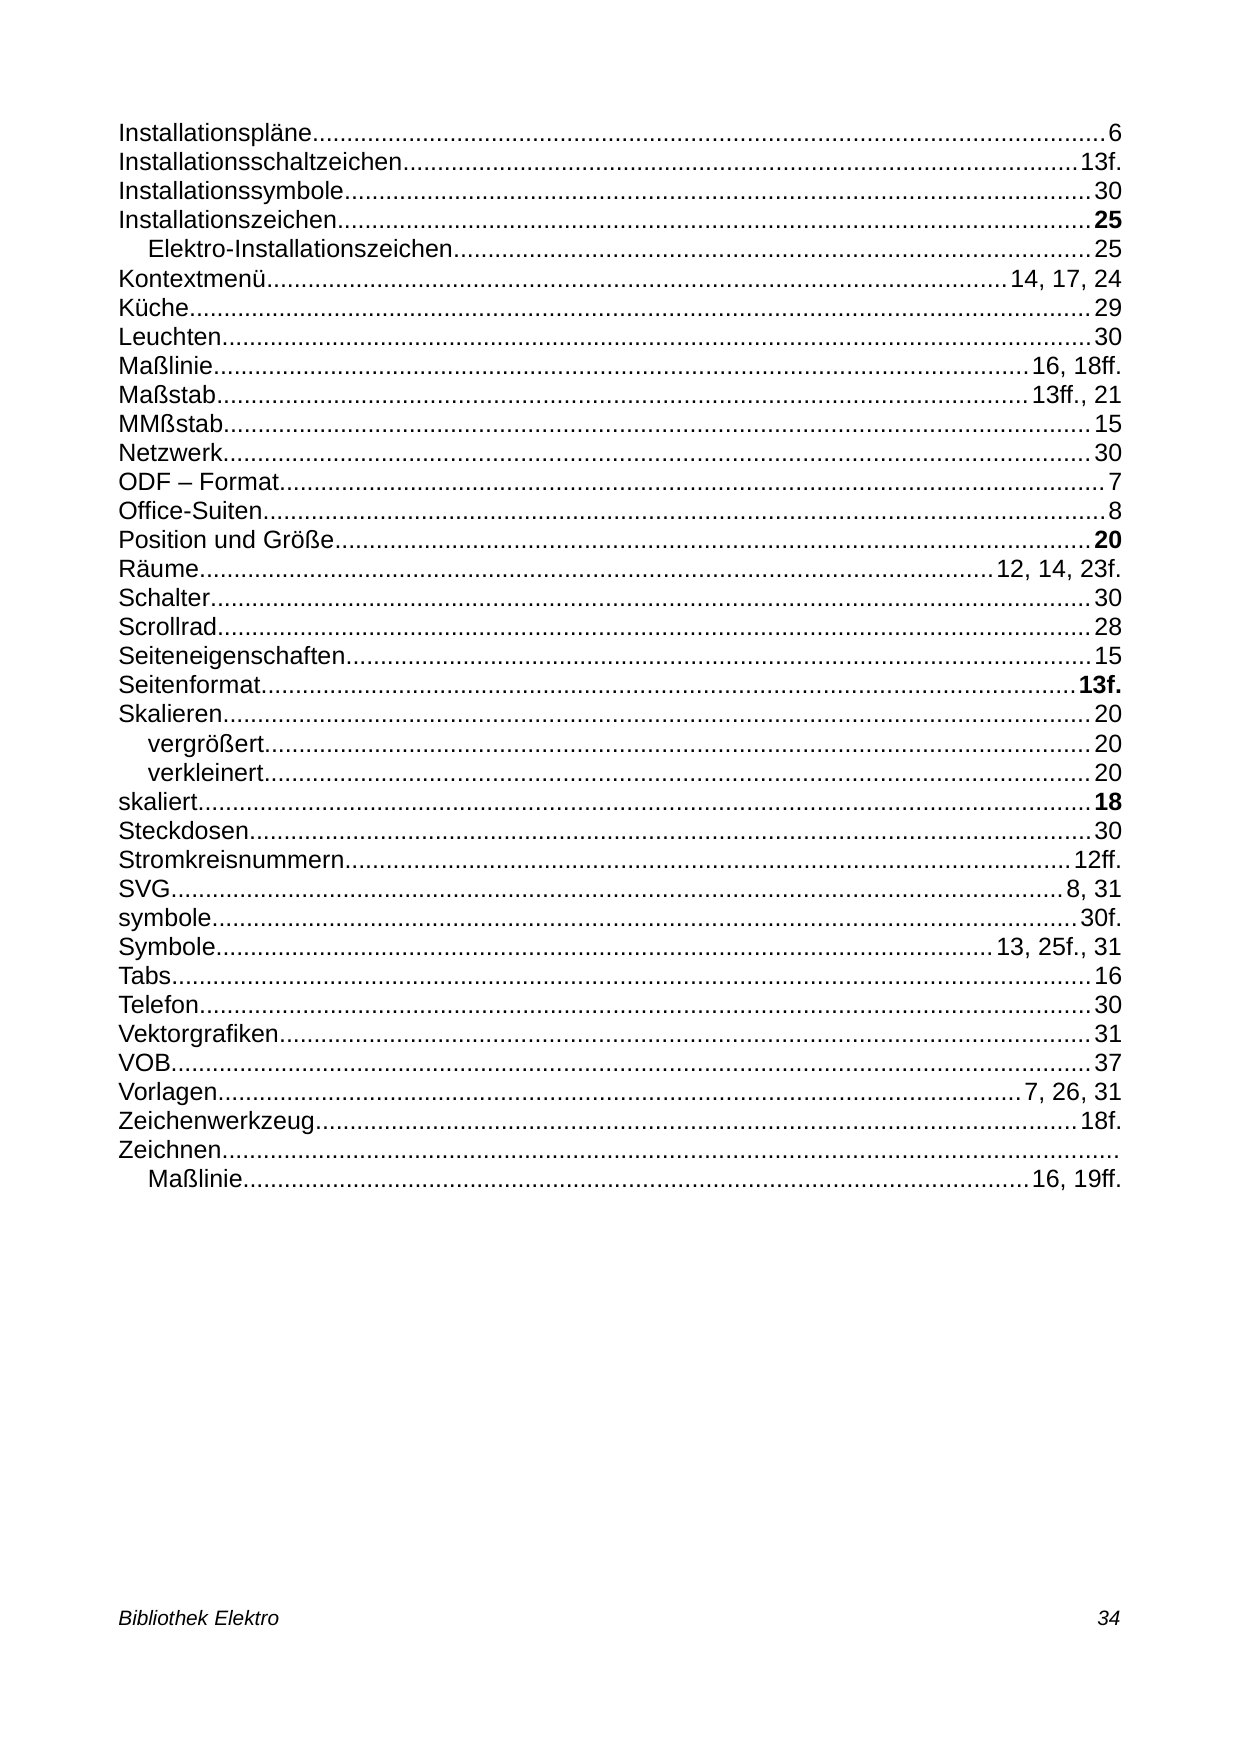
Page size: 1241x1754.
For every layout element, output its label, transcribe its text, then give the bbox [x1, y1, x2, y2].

text Zeichenwerkzeug 18f. [118, 1106, 1122, 1135]
text skaliert 18 [118, 787, 1122, 816]
text symbole 30f. [118, 903, 1122, 932]
text Tabs 16 [118, 961, 1122, 990]
text Leuchten 30 [118, 322, 1122, 351]
text Kontextmenü 14, 17, 24 [118, 263, 1122, 292]
text Steckdosen 30 [118, 816, 1122, 845]
text Installationsschaltzeichen 13f. [118, 147, 1122, 176]
text Skalieren 20 [118, 699, 1122, 728]
text VOB 37 [118, 1048, 1122, 1077]
text Räume 12, 14, 23f. [118, 554, 1122, 583]
text ODF – Format 7 [118, 467, 1122, 496]
text Maßlinie 16, 19ff. [148, 1164, 1122, 1193]
text Scrollrad 28 [118, 612, 1122, 641]
text Seiteneigenschaften 15 [118, 641, 1122, 670]
text Maßstab 13ff., 21 [118, 380, 1122, 409]
text Installationszeichen 25 [118, 205, 1122, 234]
text Schalter 30 [118, 583, 1122, 612]
text Symbole 13, 25f., 31 [118, 932, 1122, 961]
text verkleinert 20 [148, 757, 1122, 787]
text Netzwerk 30 [118, 438, 1122, 467]
text vergrößert 20 [148, 728, 1122, 757]
text Vektorgrafiken 31 [118, 1019, 1122, 1048]
text Elektro-Installationszeichen 25 [148, 234, 1122, 263]
text Installationspläne 6 [118, 118, 1122, 147]
text Küche 29 [118, 292, 1122, 322]
text SVG 8, 31 [118, 874, 1122, 903]
text Vorlagen 7, 26, 31 [118, 1077, 1122, 1106]
text Installationssymbole 30 [118, 176, 1122, 205]
text Stromkreisnummern 12ff. [118, 845, 1122, 874]
text Seitenformat 13f. [118, 670, 1122, 699]
text Telefon 30 [118, 990, 1122, 1019]
text Position und Größe 20 [118, 525, 1122, 554]
text Office-Suiten 8 [118, 496, 1122, 525]
text MMßstab 15 [118, 409, 1122, 438]
text Zeichnen [118, 1135, 1122, 1164]
text Maßlinie 16, 18ff. [118, 351, 1122, 380]
